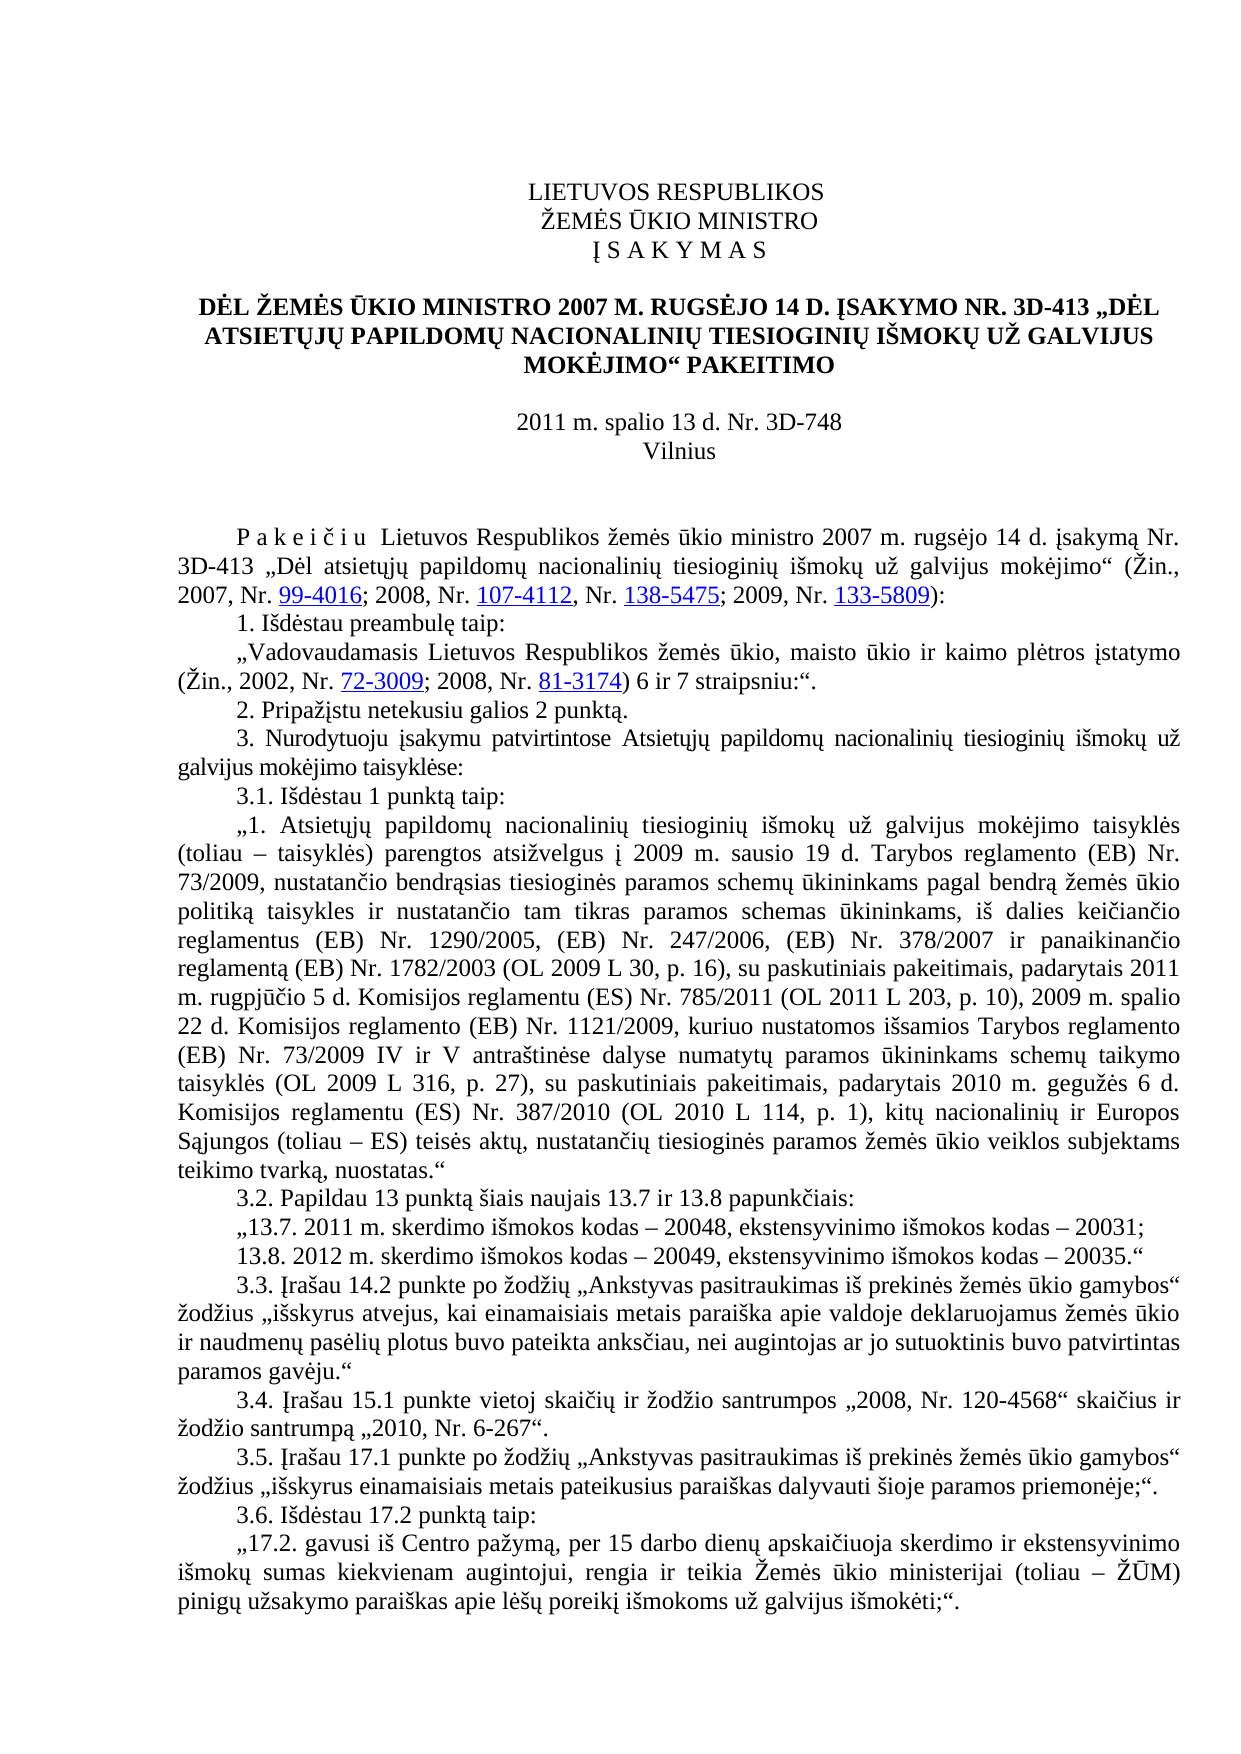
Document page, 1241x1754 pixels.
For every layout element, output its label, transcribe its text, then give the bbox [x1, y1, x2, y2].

text 3.5. Įrašau 17.1 punkte po žodžių „Ankstyvas pasitraukimas iš prekinės žemės ūkio gamybos“ žodžius „išskyrus einamaisiais metais pateikusius paraiškas dalyvauti šioje paramos priemonėje;“. [177, 1442, 1181, 1500]
text Pakeičiu Lietuvos Respublikos žemės ūkio ministro 2007 m. rugsėjo 14 d. įsakymą Nr. 3D-413 „Dėl atsietųjų papildomų nacionalinių tiesioginių išmokų už galvijus mokėjimo“ (Žin., 2007, Nr. 99-4016; 2008, Nr. 107-4112, Nr. 138-5475; 2009, Nr. 133-5809): [177, 522, 1181, 608]
text 13.8. 2012 m. skerdimo išmokos kodas – 20049, ekstensyvinimo išmokos kodas – 20035.“ [177, 1241, 1181, 1270]
text ŽEMĖS ŪKIO MINISTRO [177, 206, 1181, 235]
text 2011 m. spalio 13 d. Nr. 3D-748 [177, 407, 1181, 436]
text 3.2. Papildau 13 punktą šiais naujais 13.7 ir 13.8 papunkčiais: [177, 1183, 1181, 1212]
text DĖL ŽEMĖS ŪKIO MINISTRO 2007 m. RUGSĖJO 14 d. ĮSAKYMO Nr. 3D-413 „DĖL ATSIETŲJŲ PAPILDOMŲ NACIONALINIŲ TIESIOGINIŲ IŠMOKŲ UŽ GALVIJUS MOKĖJIMO“ PAKEITIMO [177, 292, 1181, 378]
text „1. Atsietųjų papildomų nacionalinių tiesioginių išmokų už galvijus mokėjimo taisyklės (toliau – taisyklės) parengtos atsižvelgus į 2009 m. sausio 19 d. Tarybos reglamento (EB) Nr. 73/2009, nustatančio bendrąsias tiesioginės paramos schemų ūkininkams pagal bendrą žemės ūkio politiką taisykles ir nustatančio tam tikras paramos schemas ūkininkams, iš dalies keičiančio reglamentus (EB) Nr. 1290/2005, (EB) Nr. 247/2006, (EB) Nr. 378/2007 ir panaikinančio reglamentą (EB) Nr. 1782/2003 (OL 2009 L 30, p. 16), su paskutiniais pakeitimais, padarytais 2011 m. rugpjūčio 5 d. Komisijos reglamentu (ES) Nr. 785/2011 (OL 2011 L 203, p. 10), 2009 m. spalio 22 d. Komisijos reglamento (EB) Nr. 1121/2009, kuriuo nustatomos išsamios Tarybos reglamento (EB) Nr. 73/2009 IV ir V antraštinėse dalyse numatytų paramos ūkininkams schemų taikymo taisyklės (OL 2009 L 316, p. 27), su paskutiniais pakeitimais, padarytais 2010 m. gegužės 6 d. Komisijos reglamentu (ES) Nr. 387/2010 (OL 2010 L 114, p. 1), kitų nacionalinių ir Europos Sąjungos (toliau – ES) teisės aktų, nustatančių tiesioginės paramos žemės ūkio veiklos subjektams teikimo tvarką, nuostatas.“ [177, 810, 1181, 1183]
text 3.4. Įrašau 15.1 punkte vietoj skaičių ir žodžio santrumpos „2008, Nr. 120-4568“ skaičius ir žodžio santrumpą „2010, Nr. 6-267“. [177, 1385, 1181, 1442]
text 3. Nurodytuoju įsakymu patvirtintose Atsietųjų papildomų nacionalinių tiesioginių išmokų už galvijus mokėjimo taisyklėse: [177, 723, 1181, 781]
text 3.6. Išdėstau 17.2 punktą taip: [177, 1500, 1181, 1528]
text „17.2. gavusi iš Centro pažymą, per 15 darbo dienų apskaičiuoja skerdimo ir ekstensyvinimo išmokų sumas kiekvienam augintojui, rengia ir teikia Žemės ūkio ministerijai (toliau – ŽŪM) pinigų užsakymo paraiškas apie lėšų poreikį išmokoms už galvijus išmokėti;“. [177, 1528, 1181, 1615]
text „Vadovaudamasis Lietuvos Respublikos žemės ūkio, maisto ūkio ir kaimo plėtros įstatymo (Žin., 2002, Nr. 72-3009; 2008, Nr. 81-3174) 6 ir 7 straipsniu:“. [177, 637, 1181, 695]
text 1. Išdėstau preambulę taip: [177, 608, 1181, 637]
text 3.1. Išdėstau 1 punktą taip: [177, 781, 1181, 810]
text LIETUVOS RESPUBLIKOS [177, 177, 1181, 206]
text 2. Pripažįstu netekusiu galios 2 punktą. [177, 695, 1181, 723]
text ĮSAKYMAS [177, 235, 1181, 263]
text Vilnius [177, 436, 1181, 465]
text „13.7. 2011 m. skerdimo išmokos kodas – 20048, ekstensyvinimo išmokos kodas – 20031; [177, 1212, 1181, 1241]
text 3.3. Įrašau 14.2 punkte po žodžių „Ankstyvas pasitraukimas iš prekinės žemės ūkio gamybos“ žodžius „išskyrus atvejus, kai einamaisiais metais paraiška apie valdoje deklaruojamus žemės ūkio ir naudmenų pasėlių plotus buvo pateikta anksčiau, nei augintojas ar jo sutuoktinis buvo patvirtintas paramos gavėju.“ [177, 1270, 1181, 1385]
